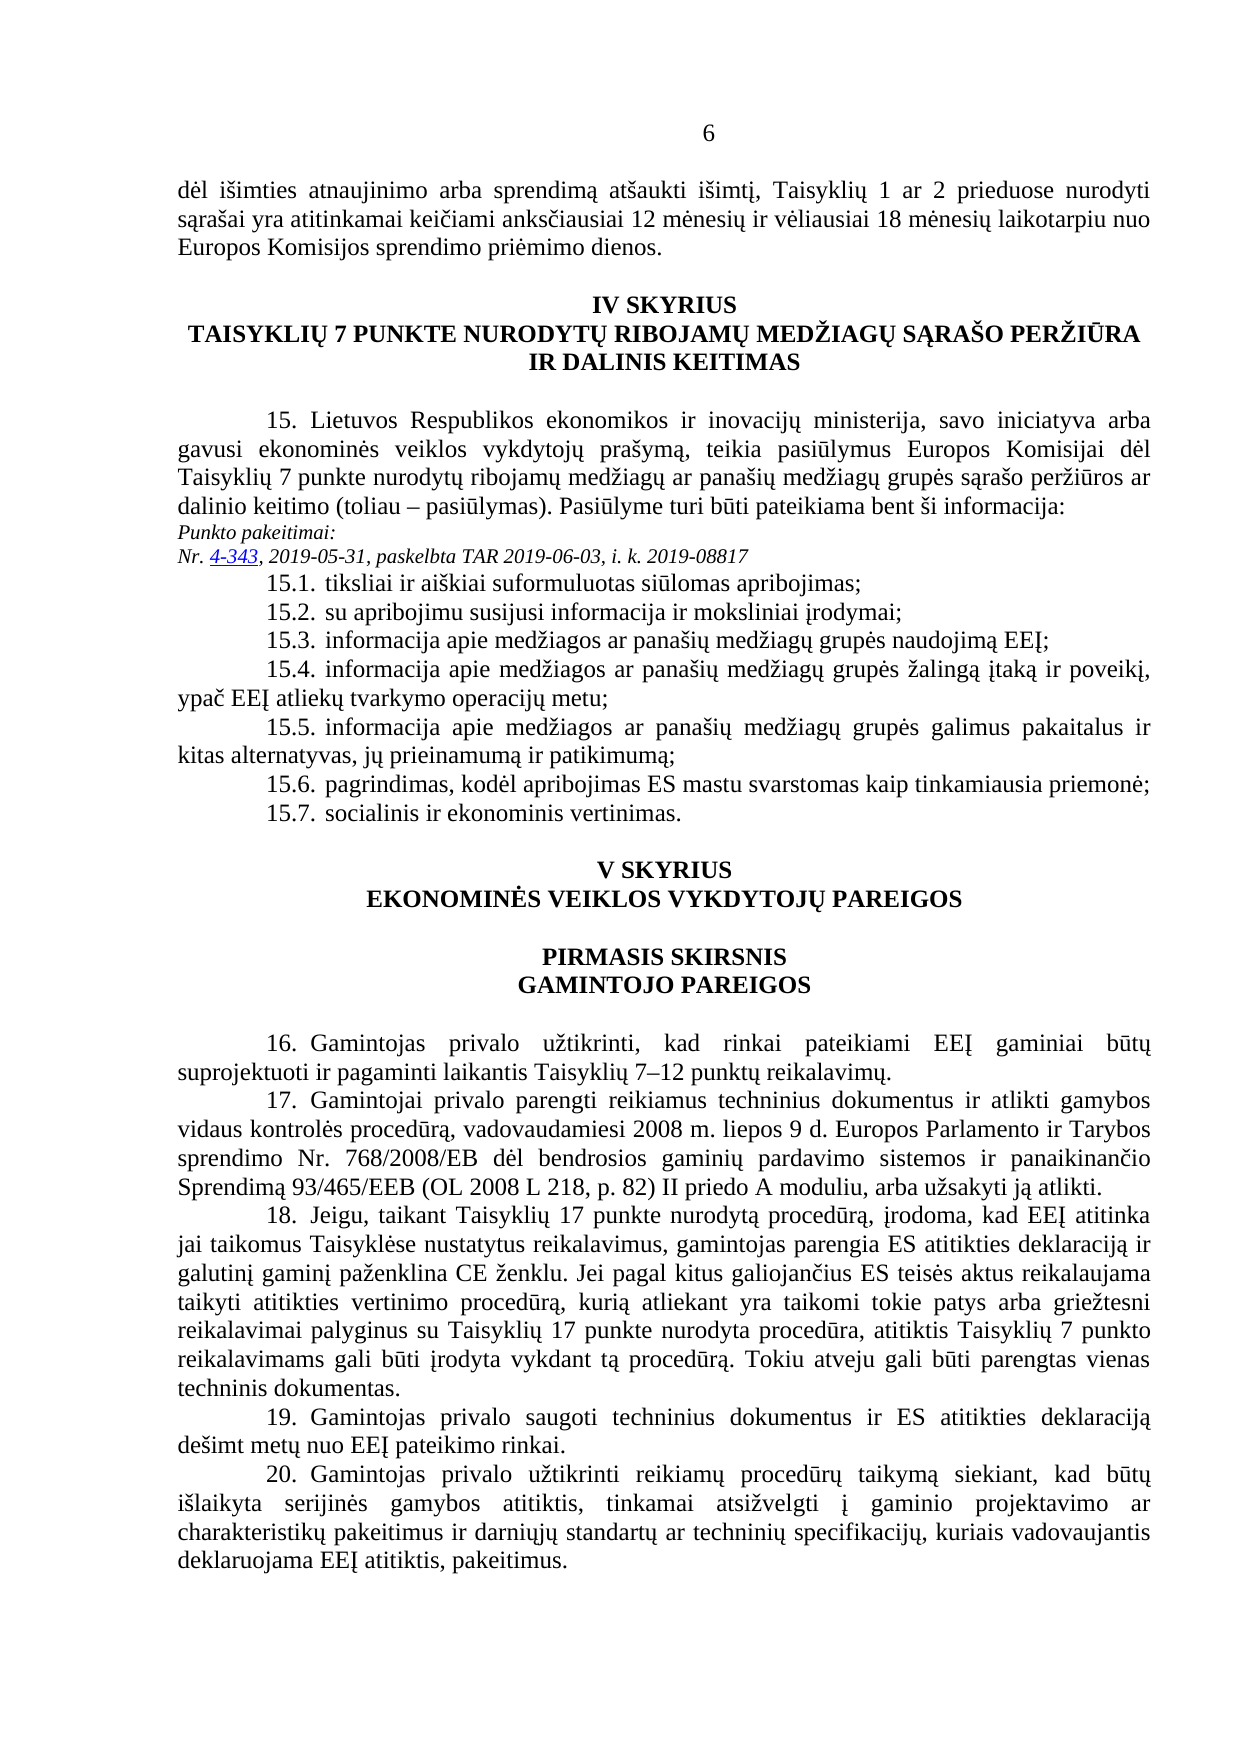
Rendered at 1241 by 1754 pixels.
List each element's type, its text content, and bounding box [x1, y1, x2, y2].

text V SKYRIUS [177, 856, 1152, 884]
text 17. Gamintojai privalo parengti reikiamus techninius dokumentus ir atlikti gamybos vidaus kontrolės procedūrą, vadovaudamiesi 2008 m. liepos 9 d. Europos Parlamento ir Tarybos sprendimo Nr. 768/2008/EB dėl bendrosios gaminių pardavimo sistemos ir panaikinančio Sprendimą 93/465/EEB (OL 2008 L 218, p. 82) II priedo A moduliu, arba užsakyti ją atlikti. [177, 1086, 1152, 1201]
text Punkto pakeitimai: [177, 520, 1152, 544]
text 15.2. su apribojimu susijusi informacija ir moksliniai įrodymai; [177, 597, 1152, 626]
text 19. Gamintojas privalo saugoti techninius dokumentus ir ES atitikties deklaraciją dešimt metų nuo EEĮ pateikimo rinkai. [177, 1402, 1152, 1459]
text 15.4. informacija apie medžiagos ar panašių medžiagų grupės žalingą įtaką ir poveikį, ypač EEĮ atliekų tvarkymo operacijų metu; [177, 654, 1152, 712]
text Taisyklių 7 punkte nurodytų ribojamų medžiagų sąrašo peržiūra ir dalinis keitimas [177, 319, 1152, 376]
text 20. Gamintojas privalo užtikrinti reikiamų procedūrų taikymą siekiant, kad būtų išlaikyta serijinės gamybos atitiktis, tinkamai atsižvelgti į gaminio projektavimo ar charakteristikų pakeitimus ir darniųjų standartų ar techninių specifikacijų, kuriais vadovaujantis deklaruojama EEĮ atitiktis, pakeitimus. [177, 1459, 1152, 1574]
text 16. Gamintojas privalo užtikrinti, kad rinkai pateikiami EEĮ gaminiai būtų suprojektuoti ir pagaminti laikantis Taisyklių 7–12 punktų reikalavimų. [177, 1028, 1152, 1086]
text Nr. 4-343, 2019-05-31, paskelbta TAR 2019-06-03, i. k. 2019-08817 [177, 544, 1152, 568]
text 15.5. informacija apie medžiagos ar panašių medžiagų grupės galimus pakaitalus ir kitas alternatyvas, jų prieinamumą ir patikimumą; [177, 712, 1152, 769]
text IV SKYRIUS [177, 290, 1152, 319]
text PIRMASIS skirsnis [177, 942, 1152, 971]
text EKONOMINĖS VEIKLOS VYKDYTOJŲ PAREIGOS [177, 884, 1152, 913]
text GamintojO pareigos [177, 971, 1152, 999]
text 15. Lietuvos Respublikos ekonomikos ir inovacijų ministerija, savo iniciatyva arba gavusi ekonominės veiklos vykdytojų prašymą, teikia pasiūlymus Europos Komisijai dėl Taisyklių 7 punkte nurodytų ribojamų medžiagų ar panašių medžiagų grupės sąrašo peržiūros ar dalinio keitimo (toliau – pasiūlymas). Pasiūlyme turi būti pateikiama bent ši informacija: [177, 405, 1152, 520]
text 18. Jeigu, taikant Taisyklių 17 punkte nurodytą procedūrą, įrodoma, kad EEĮ atitinka jai taikomus Taisyklėse nustatytus reikalavimus, gamintojas parengia ES atitikties deklaraciją ir galutinį gaminį paženklina CE ženklu. Jei pagal kitus galiojančius ES teisės aktus reikalaujama taikyti atitikties vertinimo procedūrą, kurią atliekant yra taikomi tokie patys arba griežtesni reikalavimai palyginus su Taisyklių 17 punkte nurodyta procedūra, atitiktis Taisyklių 7 punkto reikalavimams gali būti įrodyta vykdant tą procedūrą. Tokiu atveju gali būti parengtas vienas techninis dokumentas. [177, 1201, 1152, 1402]
text dėl išimties atnaujinimo arba sprendimą atšaukti išimtį, Taisyklių 1 ar 2 prieduose nurodyti sąrašai yra atitinkamai keičiami anksčiausiai 12 mėnesių ir vėliausiai 18 mėnesių laikotarpiu nuo Europos Komisijos sprendimo priėmimo dienos. [177, 175, 1152, 261]
text 15.1. tiksliai ir aiškiai suformuluotas siūlomas apribojimas; [177, 568, 1152, 597]
text 15.7. socialinis ir ekonominis vertinimas. [177, 798, 1152, 827]
text 15.3. informacija apie medžiagos ar panašių medžiagų grupės naudojimą EEĮ; [177, 626, 1152, 654]
text 15.6. pagrindimas, kodėl apribojimas ES mastu svarstomas kaip tinkamiausia priemonė; [177, 769, 1152, 798]
